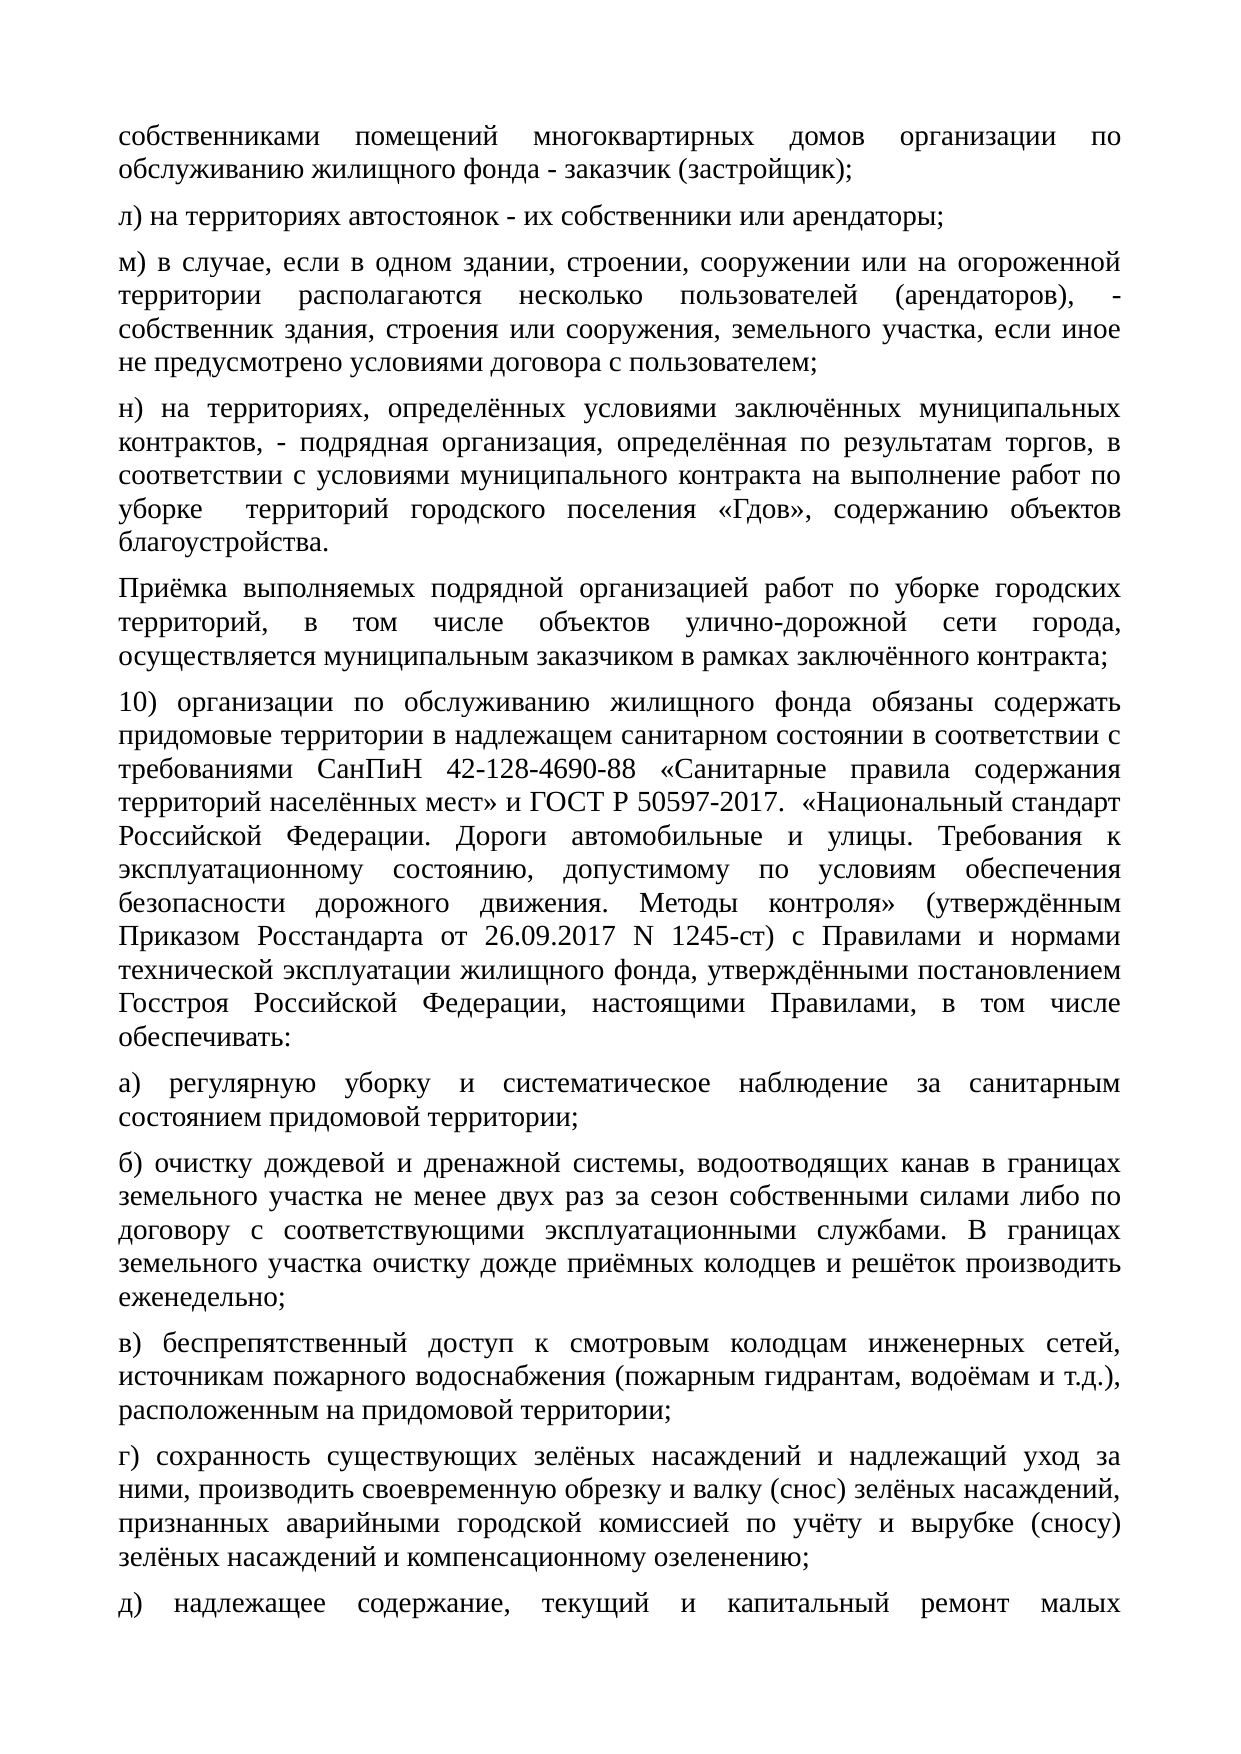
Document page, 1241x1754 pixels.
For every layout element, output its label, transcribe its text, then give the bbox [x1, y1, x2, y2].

text л) на территориях автостоянок - их собственники или арендаторы; [118, 198, 1122, 231]
text н) на территориях, определённых условиями заключённых муниципальных контрактов, - подрядная организация, определённая по результатам торгов, в соответствии с условиями муниципального контракта на выполнение работ по уборке территорий городского поселения «Гдов», содержанию объектов благоустройства. [118, 390, 1122, 558]
text в) беспрепятственный доступ к смотровым колодцам инженерных сетей, источникам пожарного водоснабжения (пожарным гидрантам, водоёмам и т.д.), расположенным на придомовой территории; [118, 1325, 1122, 1426]
text Приёмка выполняемых подрядной организацией работ по уборке городских территорий, в том числе объектов улично-дорожной сети города, осуществляется муниципальным заказчиком в рамках заключённого контракта; [118, 571, 1122, 671]
text собственниками помещений многоквартирных домов организации по обслуживанию жилищного фонда - заказчик (застройщик); [118, 118, 1122, 185]
text б) очистку дождевой и дренажной системы, водоотводящих канав в границах земельного участка не менее двух раз за сезон собственными силами либо по договору с соответствующими эксплуатационными службами. В границах земельного участка очистку дожде приёмных колодцев и решёток производить еженедельно; [118, 1145, 1122, 1312]
text г) сохранность существующих зелёных насаждений и надлежащий уход за ними, производить своевременную обрезку и валку (снос) зелёных насаждений, признанных аварийными городской комиссией по учёту и вырубке (сносу) зелёных насаждений и компенсационному озеленению; [118, 1438, 1122, 1572]
text а) регулярную уборку и систематическое наблюдение за санитарным состоянием придомовой территории; [118, 1065, 1122, 1132]
text м) в случае, если в одном здании, строении, сооружении или на огороженной территории располагаются несколько пользователей (арендаторов), - собственник здания, строения или сооружения, земельного участка, если иное не предусмотрено условиями договора с пользователем; [118, 244, 1122, 378]
text д) надлежащее содержание, текущий и капитальный ремонт малых [118, 1585, 1122, 1618]
text 10) организации по обслуживанию жилищного фонда обязаны содержать придомовые территории в надлежащем санитарном состоянии в соответствии с требованиями СанПиН 42-128-4690-88 «Санитарные правила содержания территорий населённых мест» и ГОСТ Р 50597-2017. «Национальный стандарт Российской Федерации. Дороги автомобильные и улицы. Требования к эксплуатационному состоянию, допустимому по условиям обеспечения безопасности дорожного движения. Методы контроля» (утверждённым Приказом Росстандарта от 26.09.2017 N 1245-ст) с Правилами и нормами технической эксплуатации жилищного фонда, утверждёнными постановлением Госстроя Российской Федерации, настоящими Правилами, в том числе обеспечивать: [118, 684, 1122, 1053]
